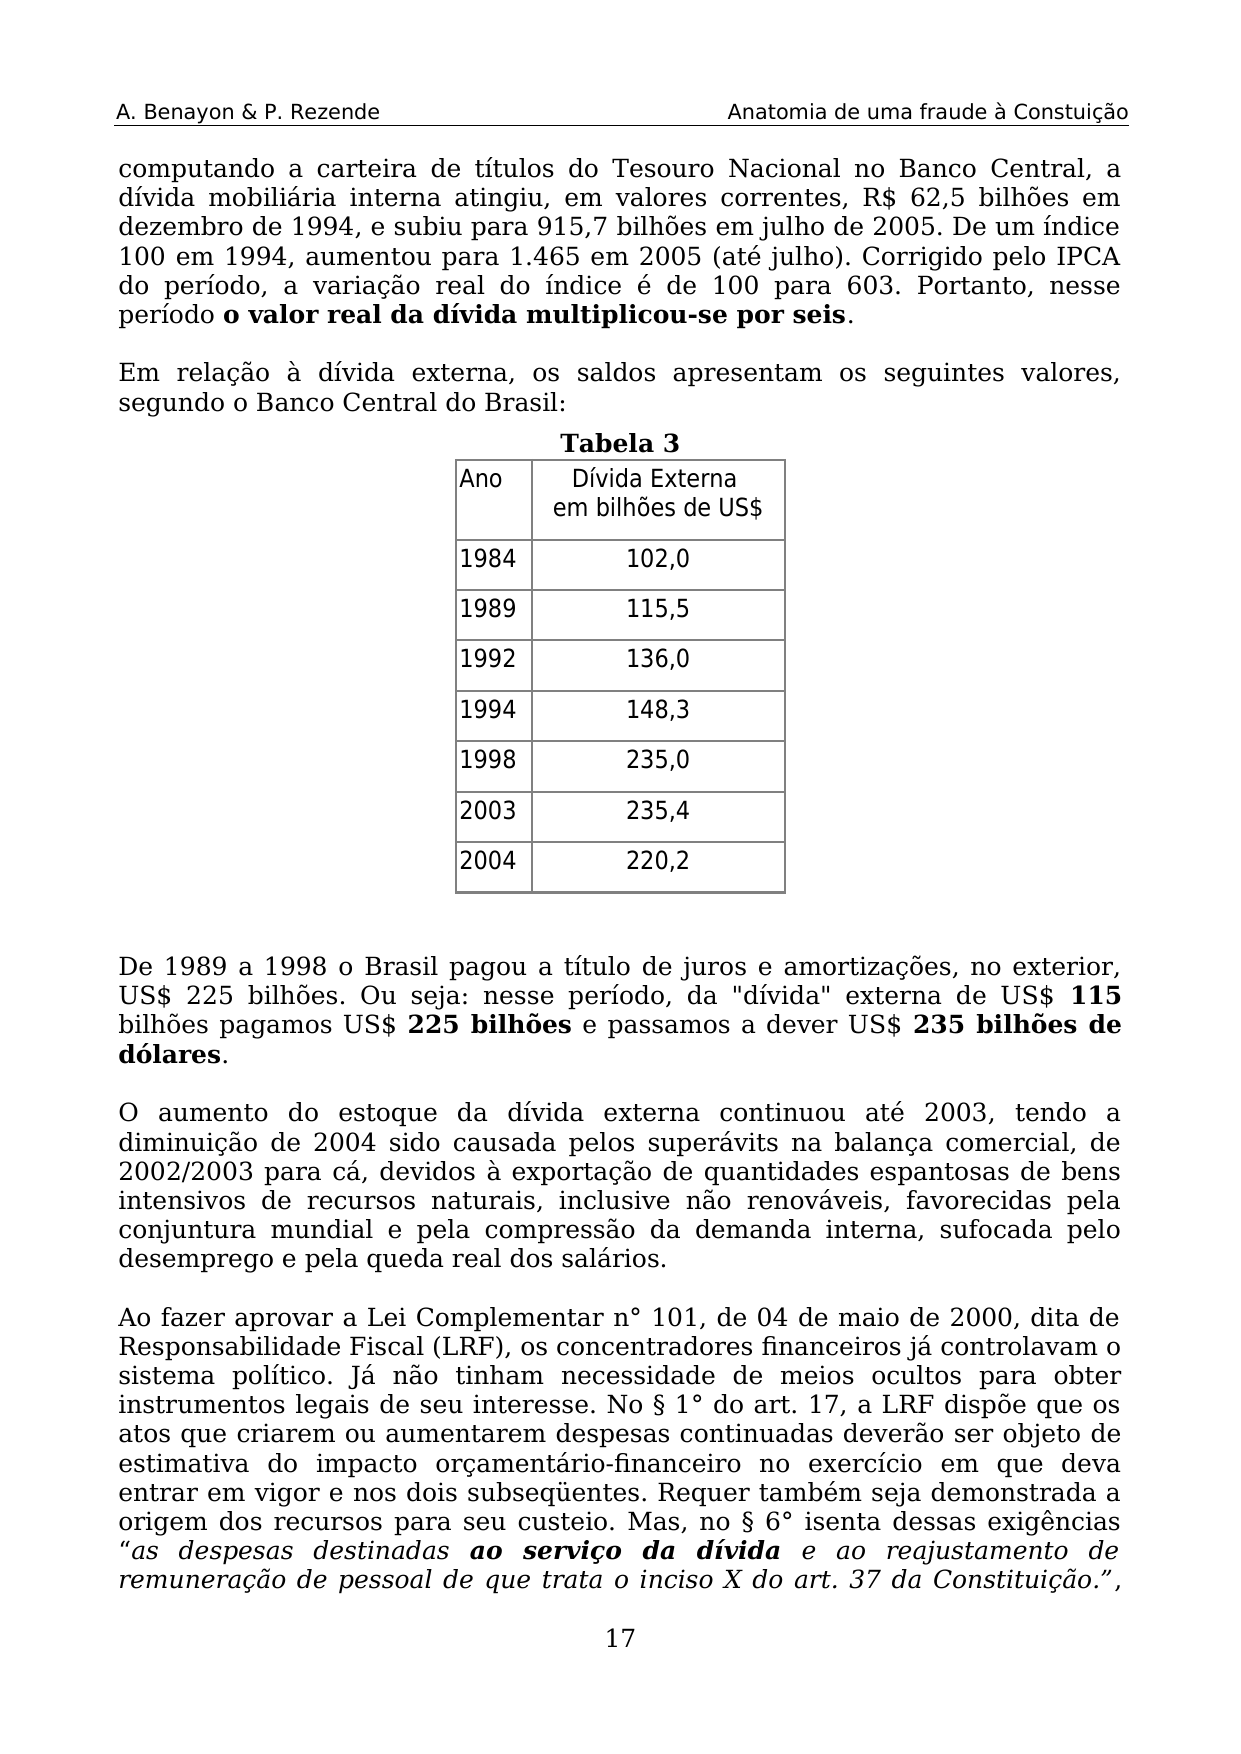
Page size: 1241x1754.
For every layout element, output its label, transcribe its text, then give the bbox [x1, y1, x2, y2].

table_cell 1994 [457, 692, 531, 740]
table_cell 2003 [457, 793, 531, 841]
text computando a carteira de títulos do Tesouro Nacional no Banco Central, a dívida mobiliária interna atingiu, em valores correntes, R$ 62,5 bilhões em dezembro de 1994, e subiu para 915,7 bilhões em julho de 2005. De um índice 100 em 1994, aumentou para 1.465 em 2005 (até julho). Corrigido pelo IPCA do período, a variação real do índice é de 100 para 603. Portanto, nesse período o valor real da dívida multiplicou-se por seis. [118, 154, 1122, 329]
table_cell 148,3 [533, 692, 784, 740]
table_cell 102,0 [533, 541, 784, 589]
table_cell 2004 [457, 843, 531, 891]
text O aumento do estoque da dívida externa continuou até 2003, tendo a diminuição de 2004 sido causada pelos superávits na balança comercial, de 2002/2003 para cá, devidos à exportação de quantidades espantosas de bens intensivos de recursos naturais, inclusive não renováveis, favorecidas pela conjuntura mundial e pela compressão da demanda interna, sufocada pelo desemprego e pela queda real dos salários. [118, 1098, 1122, 1273]
text Tabela 3 [118, 429, 1122, 459]
table_cell 235,0 [533, 742, 784, 791]
table_cell 220,2 [533, 843, 784, 891]
text Em relação à dívida externa, os saldos apresentam os seguintes valores, segundo o Banco Central do Brasil: [118, 359, 1122, 417]
text De 1989 a 1998 o Brasil pagou a título de juros e amortizações, no exterior, US$ 225 bilhões. Ou seja: nesse período, da "dívida" externa de US$ 115 bilhões pagamos US$ 225 bilhões e passamos a dever US$ 235 bilhões de dólares. [118, 893, 1122, 1069]
table_cell 1998 [457, 742, 531, 791]
table_header Dívida Externa em bilhões de US$ [533, 461, 784, 538]
table_header Ano [457, 461, 531, 538]
table_cell 235,4 [533, 793, 784, 841]
table_cell 1992 [457, 641, 531, 690]
table_cell 1989 [457, 591, 531, 639]
table_cell 136,0 [533, 641, 784, 690]
table_cell 1984 [457, 541, 531, 589]
text Ao fazer aprovar a Lei Complementar n° 101, de 04 de maio de 2000, dita de Responsabilidade Fiscal (LRF), os concentradores financeiros já controlavam o sistema político. Já não tinham necessidade de meios ocultos para obter instrumentos legais de seu interesse. No § 1° do art. 17, a LRF dispõe que os atos que criarem ou aumentarem despesas continuadas deverão ser objeto de estimativa do impacto orçamentário-financeiro no exercício em que deva entrar em vigor e nos dois subseqüentes. Requer também seja demonstrada a origem dos recursos para seu custeio. Mas, no § 6° isenta dessas exigências “as despesas destinadas ao serviço da dívida e ao reajustamento de remuneração de pessoal de que trata o inciso X do art. 37 da Constituição.”, [118, 1303, 1122, 1595]
table_cell 115,5 [533, 591, 784, 639]
